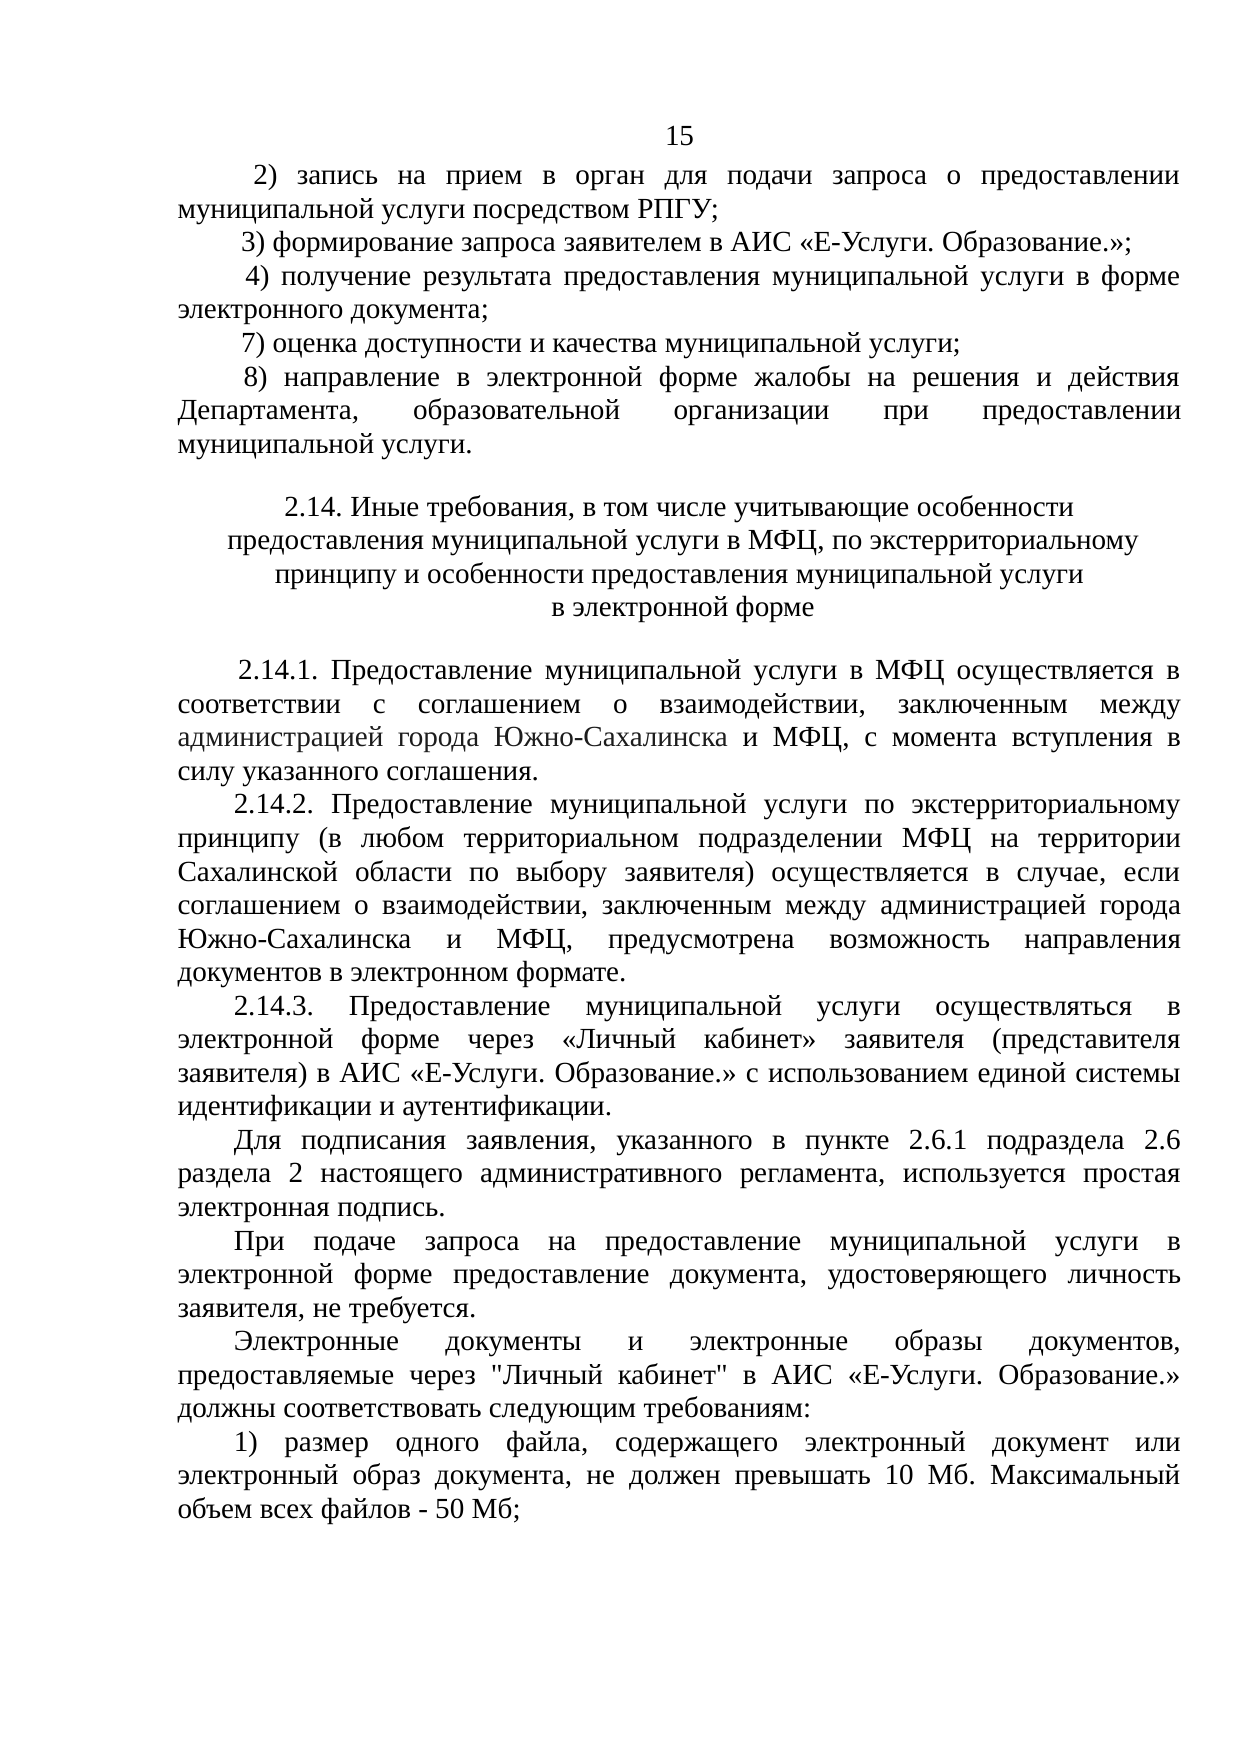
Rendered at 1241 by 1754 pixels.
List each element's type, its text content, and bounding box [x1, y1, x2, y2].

text 2.14.2. Предоставление муниципальной услуги по экстерриториальному принципу (в любом территориальном подразделении МФЦ на территории Сахалинской области по выбору заявителя) осуществляется в случае, если соглашением о взаимодействии, заключенным между администрацией города Южно-Сахалинска и МФЦ, предусмотрена возможность направления документов в электронном формате. [177, 787, 1181, 988]
text 8) направление в электронной форме жалобы на решения и действия Департамента, образовательной организации при предоставлении муниципальной услуги. [177, 359, 1181, 459]
text 4) получение результата предоставления муниципальной услуги в форме электронного документа; [177, 258, 1181, 325]
text 2.14.3. Предоставление муниципальной услуги осуществляться в электронной форме через «Личный кабинет» заявителя (представителя заявителя) в АИС «Е-Услуги. Образование.» с использованием единой системы идентификации и аутентификации. [177, 988, 1181, 1122]
text 1) размер одного файла, содержащего электронный документ или электронный образ документа, не должен превышать 10 Мб. Максимальный объем всех файлов - 50 Мб; [177, 1424, 1181, 1525]
text Электронные документы и электронные образы документов, предоставляемые через "Личный кабинет" в АИС «Е-Услуги. Образование.» должны соответствовать следующим требованиям: [177, 1323, 1181, 1424]
text предоставления муниципальной услуги в МФЦ, по экстерриториальному принципу и особенности предоставления муниципальной услуги [177, 522, 1181, 589]
text 3) формирование запроса заявителем в АИС «Е-Услуги. Образование.»; [177, 225, 1181, 258]
text При подаче запроса на предоставление муниципальной услуги в электронной форме предоставление документа, удостоверяющего личность заявителя, не требуется. [177, 1223, 1181, 1323]
text 2) запись на прием в орган для подачи запроса о предоставлении муниципальной услуги посредством РПГУ; [177, 158, 1181, 225]
text 2.14. Иные требования, в том числе учитывающие особенности [177, 489, 1181, 522]
text 7) оценка доступности и качества муниципальной услуги; [177, 325, 1181, 359]
text 2.14.1. Предоставление муниципальной услуги в МФЦ осуществляется в соответствии с соглашением о взаимодействии, заключенным между администрацией города Южно-Сахалинска и МФЦ, с момента вступления в силу указанного соглашения. [177, 653, 1181, 787]
text Для подписания заявления, указанного в пункте 2.6.1 подраздела 2.6 раздела 2 настоящего административного регламента, используется простая электронная подпись. [177, 1122, 1181, 1223]
text в электронной форме [177, 589, 1181, 623]
